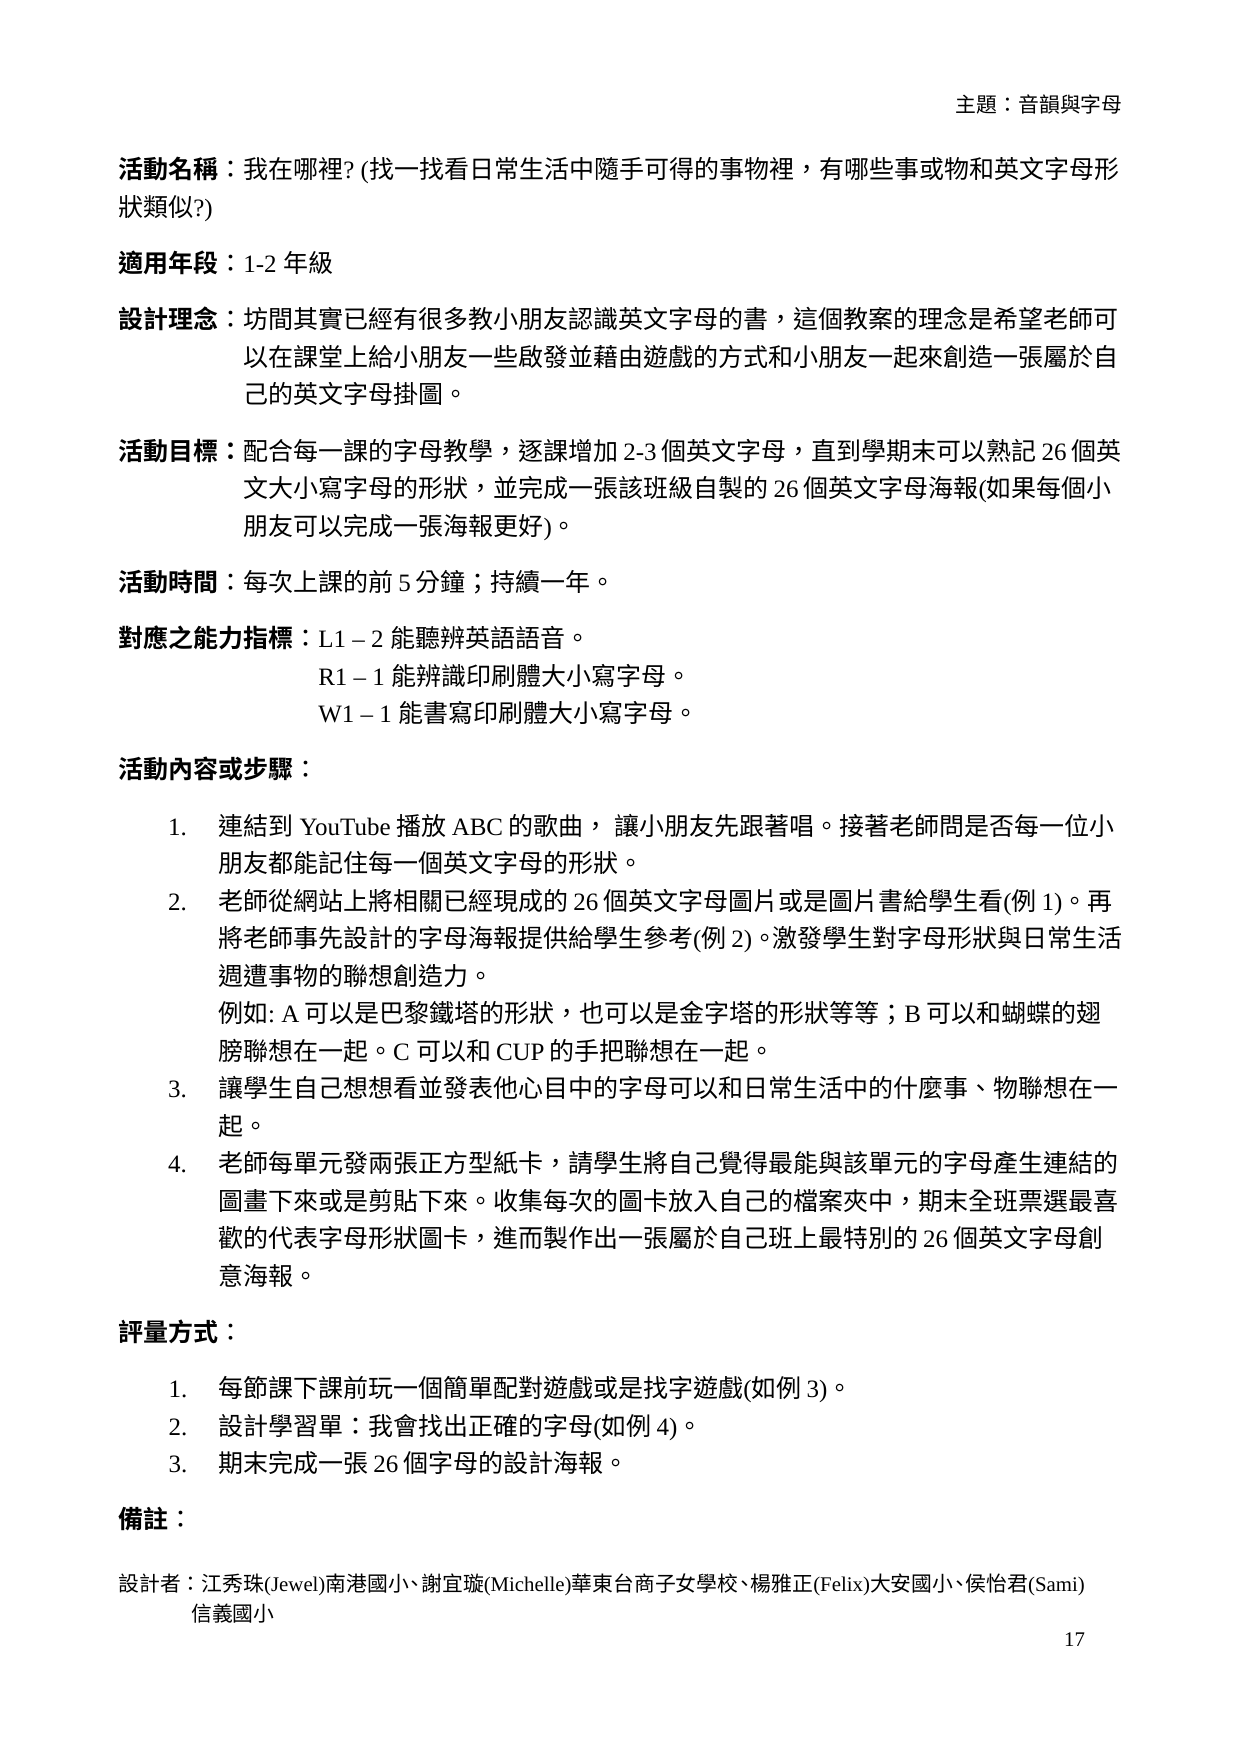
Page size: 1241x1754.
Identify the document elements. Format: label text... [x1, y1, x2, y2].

text R1 – 1 能辨識印刷體大小寫字母。 [118, 655, 1122, 693]
list 設計學習單：我會找出正確的字母(如例4)。 [168, 1405, 1122, 1443]
text 適用年段：1-2 年級 [118, 243, 1122, 280]
text W1 – 1 能書寫印刷體大小寫字母。 [118, 693, 1122, 730]
text 活動時間：每次上課的前5分鐘；持續一年。 [118, 562, 1122, 599]
list 老師每單元發兩張正方型紙卡，請學生將自己覺得最能與該單元的字母產生連結的圖畫下來或是剪貼下來。收集每次的圖卡放入自己的檔案夾中，期末全班票選最喜歡的代表字母形狀圖卡，進而製作出一張屬於自己班上最特別的26個英文字母創意海報。 [168, 1143, 1122, 1293]
list 每節課下課前玩一個簡單配對遊戲或是找字遊戲(如例3)。 [168, 1368, 1122, 1405]
list 期末完成一張26個字母的設計海報。 [168, 1443, 1122, 1480]
text 設計理念：坊間其實已經有很多教小朋友認識英文字母的書，這個教案的理念是希望老師可以在課堂上給小朋友一些啟發並藉由遊戲的方式和小朋友一起來創造一張屬於自己的英文字母掛圖。 [118, 299, 1122, 412]
list 老師從網站上將相關已經現成的26個英文字母圖片或是圖片書給學生看(例1)。再將老師事先設計的字母海報提供給學生參考(例2)。激發學生對字母形狀與日常生活週遭事物的聯想創造力。 [168, 880, 1122, 993]
text 備註： [118, 1499, 1122, 1537]
list 讓學生自己想想看並發表他心目中的字母可以和日常生活中的什麼事、物聯想在一起。 [168, 1068, 1122, 1143]
text 例如: A可以是巴黎鐵塔的形狀，也可以是金字塔的形狀等等；B可以和蝴蝶的翅膀聯想在一起。C 可以和CUP的手把聯想在一起。 [218, 993, 1122, 1068]
text 活動目標：配合每一課的字母教學，逐課增加2-3個英文字母，直到學期末可以熟記26個英文大小寫字母的形狀，並完成一張該班級自製的26個英文字母海報(如果每個小朋友可以完成一張海報更好)。 [118, 430, 1122, 543]
list 連結到 YouTube 播放ABC的歌曲， 讓小朋友先跟著唱。接著老師問是否每一位小朋友都能記住每一個英文字母的形狀。 [168, 805, 1122, 880]
text 活動內容或步驟： [118, 749, 1122, 787]
text 評量方式： [118, 1312, 1122, 1349]
text 對應之能力指標：L1 – 2 能聽辨英語語音。 [118, 618, 1122, 655]
text 活動名稱：我在哪裡? (找一找看日常生活中隨手可得的事物裡，有哪些事或物和英文字母形狀類似?) [118, 149, 1122, 224]
